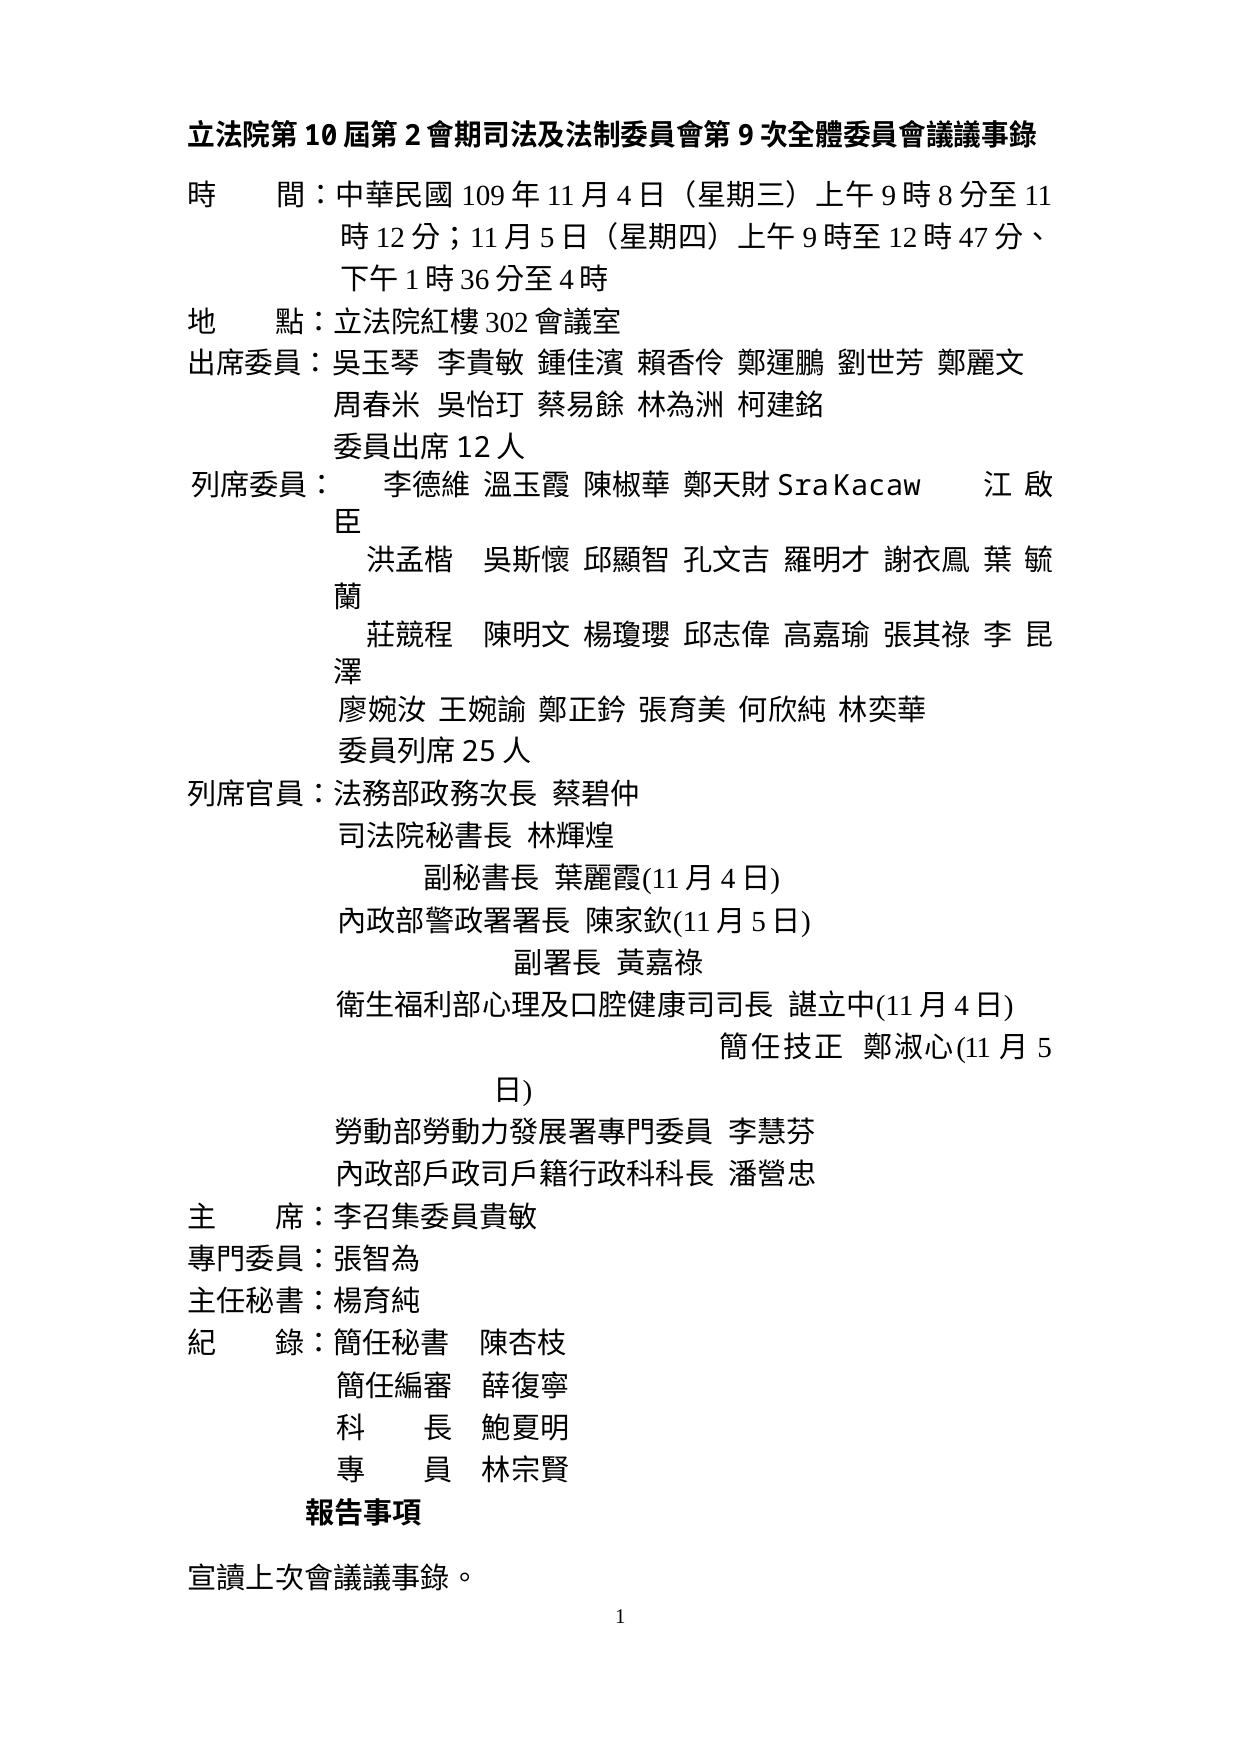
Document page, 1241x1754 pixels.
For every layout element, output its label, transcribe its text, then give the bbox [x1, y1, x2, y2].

text 列席委員： 李德維 溫玉霞 陳椒華 鄭天財Sra Kacaw 江啟臣 [191, 465, 1053, 540]
text 洪孟楷 吳斯懷 邱顯智 孔文吉 羅明才 謝衣鳯 葉毓蘭 [191, 540, 1053, 615]
text 衛生福利部心理及口腔健康司司長 諶立中(11月4日) [336, 982, 1053, 1024]
text 報告事項 [305, 1489, 1053, 1532]
text 廖婉汝 王婉諭 鄭正鈐 張育美 何欣純 林奕華 [195, 690, 1053, 728]
text 副秘書長 葉麗霞(11月4日) [340, 855, 1053, 897]
text 委員出席12人 [187, 424, 1053, 465]
text 周春米 吳怡玎 蔡易餘 林為洲 柯建銘 [187, 382, 1053, 424]
text 司法院秘書長 林輝煌 [337, 813, 1053, 855]
text 委員列席25人 [339, 728, 1053, 770]
text 時 間：中華民國109年11月4日（星期三）上午9時8分至11時12分；11月5日（星期四）上午9時至12時47分、下午1時36分至4時 [187, 171, 1053, 298]
text 簡任技正 鄭淑心(11月5日) [493, 1024, 1053, 1109]
text 專門委員：張智為 [187, 1236, 1053, 1278]
text 副署長 黃嘉祿 [340, 939, 1053, 982]
text 簡任編審 薛復寧 [336, 1362, 1053, 1405]
text 列席官員：法務部政務次長 蔡碧仲 [187, 770, 1053, 813]
text 內政部戶政司戶籍行政科科長 潘營忠 [335, 1151, 1053, 1193]
text 地 點：立法院紅樓302會議室 [187, 298, 1053, 340]
text 紀 錄：簡任秘書 陳杏枝 [187, 1320, 1053, 1362]
text 宣讀上次會議議事錄。 [187, 1534, 1053, 1596]
text 立法院第10屆第2會期司法及法制委員會第9次全體委員會議議事錄 [187, 115, 1044, 152]
text 出席委員：吳玉琴 李貴敏 鍾佳濱 賴香伶 鄭運鵬 劉世芳 鄭麗文 [187, 340, 1053, 382]
text 莊競程 陳明文 楊瓊瓔 邱志偉 高嘉瑜 張其祿 李昆澤 [191, 615, 1053, 690]
text 勞動部勞動力發展署專門委員 李慧芬 [334, 1109, 1053, 1151]
text 主任秘書：楊育純 [187, 1278, 1053, 1320]
text 科 長 鮑夏明 [336, 1405, 1053, 1447]
text 內政部警政署署長 陳家欽(11月5日) [337, 897, 1053, 939]
text 專 員 林宗賢 [336, 1447, 1053, 1489]
text 主 席：李召集委員貴敏 [187, 1193, 1053, 1236]
